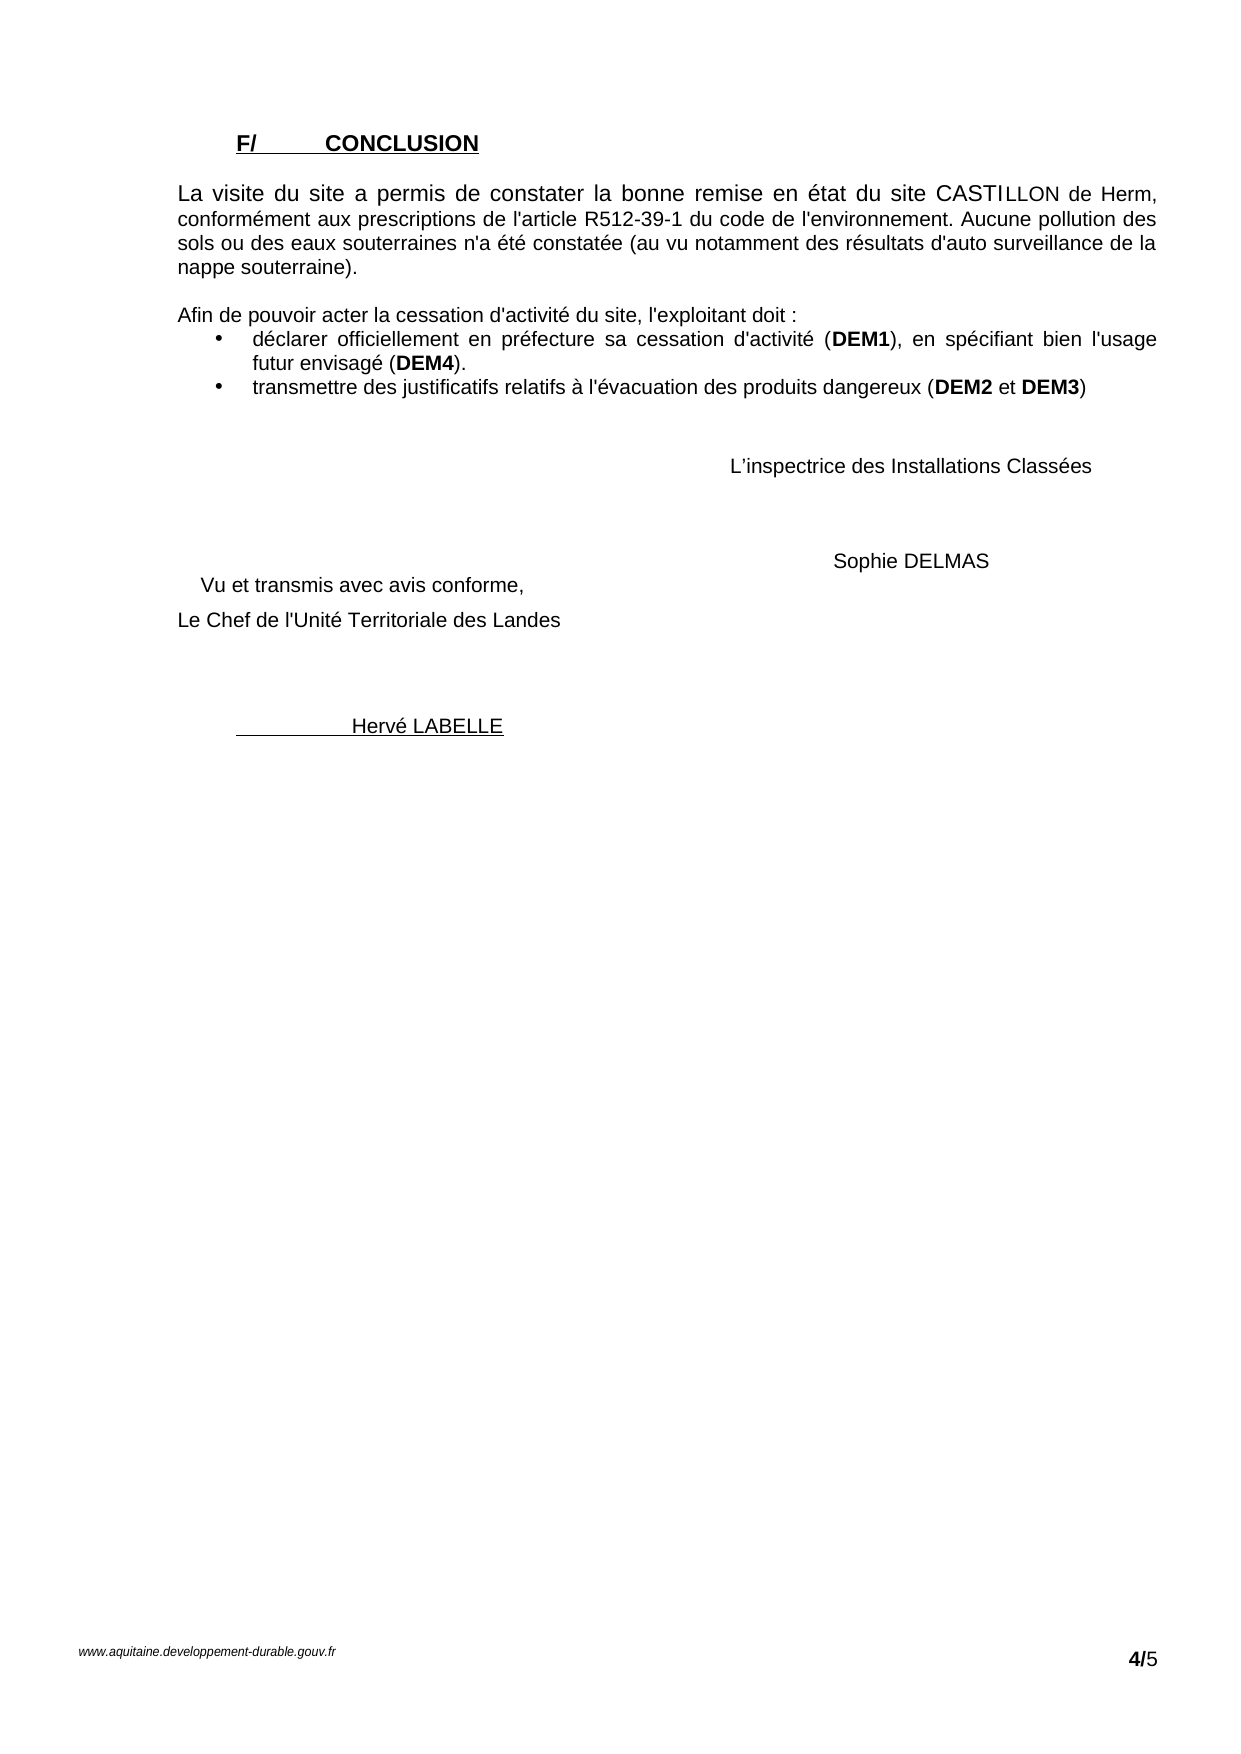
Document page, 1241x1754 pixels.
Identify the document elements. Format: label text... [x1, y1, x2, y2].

text F/ CONCLUSION [236, 130, 1157, 156]
list déclarer officiellement en préfecture sa cessation d'activité (DEM1), en spécifiant bien l'usage futur envisagé (DEM4). [215, 326, 1157, 375]
text Sophie DELMAS [694, 549, 1128, 573]
text L’inspectrice des Installations Classées [694, 453, 1128, 477]
text Afin de pouvoir acter la cessation d'activité du site, l'exploitant doit : [177, 302, 1157, 326]
text Le Chef de l'Unité Territoriale des Landes [177, 608, 1157, 632]
text Hervé LABELLE [236, 714, 1157, 738]
list transmettre des justificatifs relatifs à l'évacuation des produits dangereux (DEM2 et DEM3) [215, 375, 1157, 399]
text La visite du site a permis de constater la bonne remise en état du site CASTILLON de Herm, conformément aux prescriptions de l'article R512-39-1 du code de l'environnement. Aucune pollution des sols ou des eaux souterraines n'a été constatée (au vu notamment des résultats d'auto surveillance de la nappe souterraine). [177, 180, 1157, 278]
text Vu et transmis avec avis conforme, [177, 573, 1157, 597]
